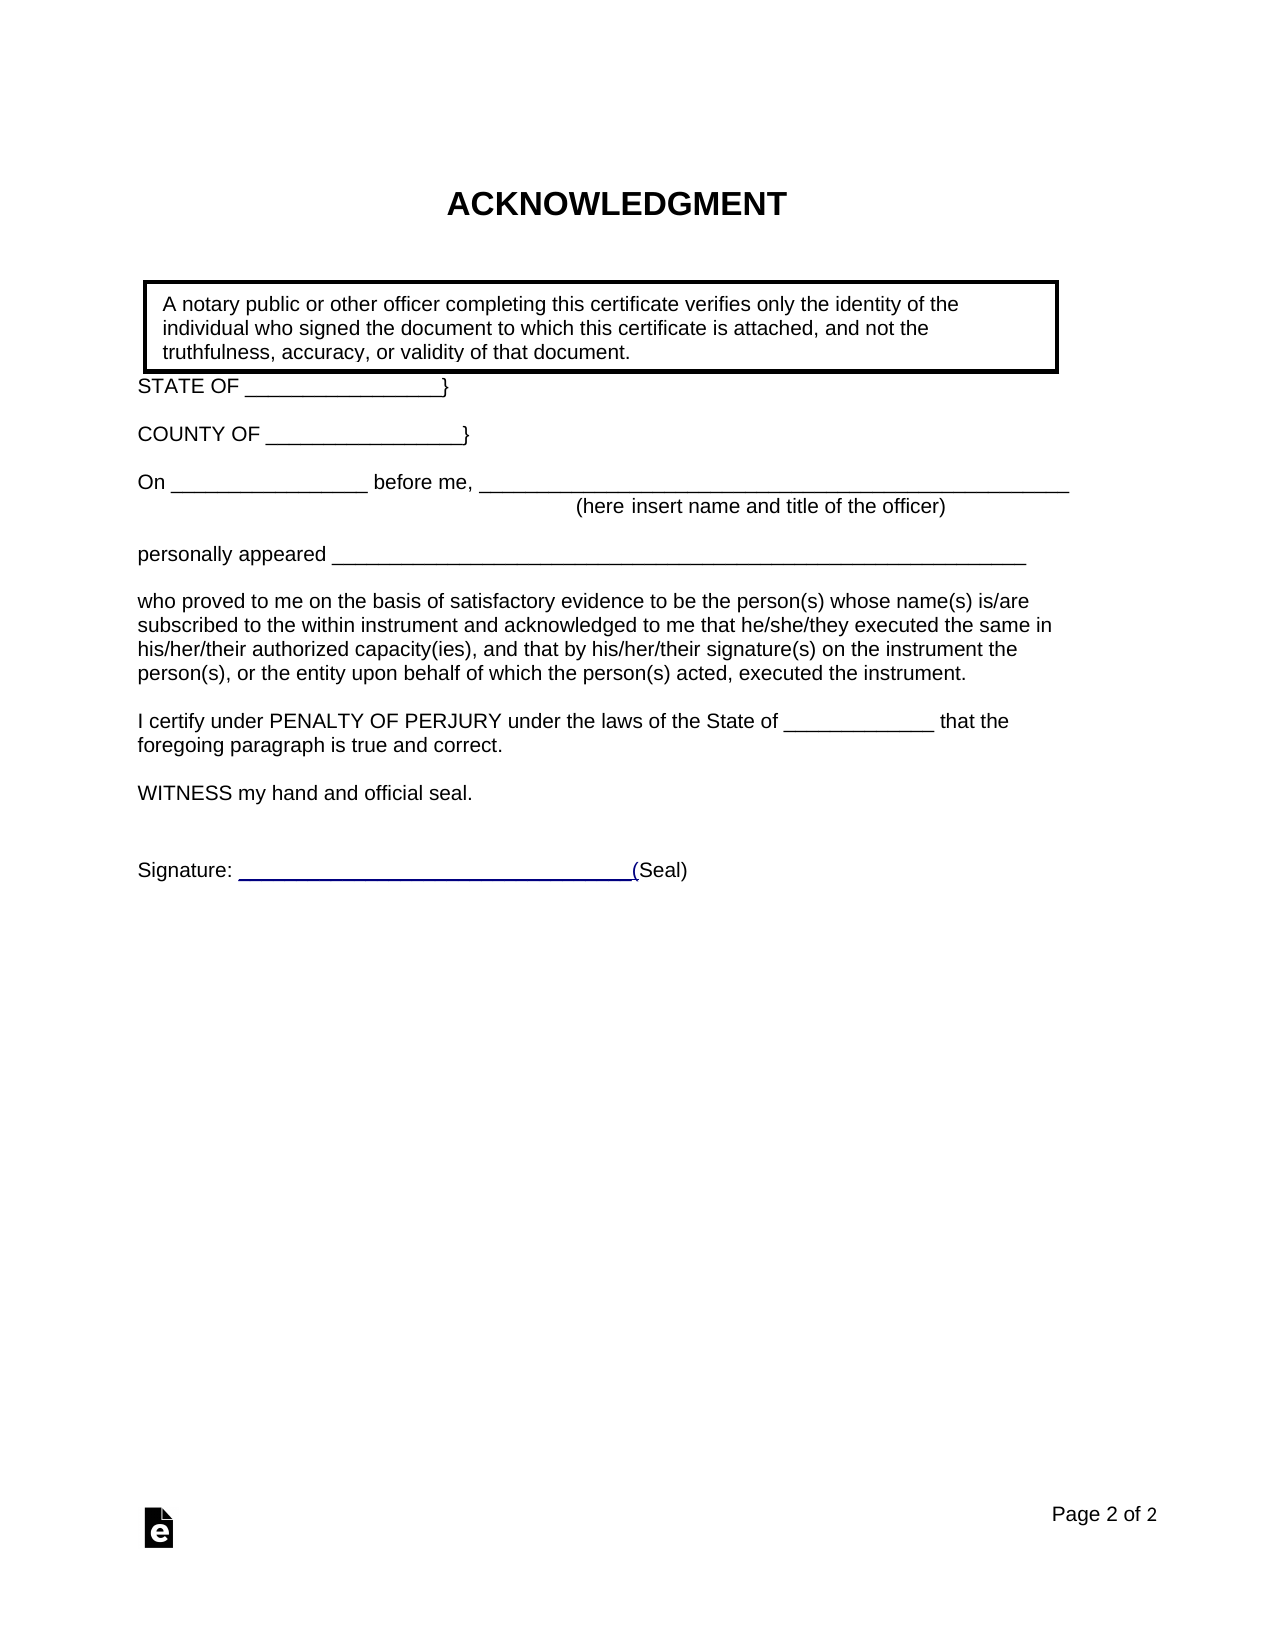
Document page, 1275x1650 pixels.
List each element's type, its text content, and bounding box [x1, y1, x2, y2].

text Signature: __________________________________(Seal) [137, 858, 1096, 882]
text (here insert name and title of the officer) [137, 493, 1096, 517]
text COUNTY OF _________________} [137, 422, 1096, 446]
text who proved to me on the basis of satisfactory evidence to be the person(s) whose name(s) is/are subscribed to the within instrument and acknowledged to me that he/she/they executed the same in his/her/their authorized capacity(ies), and that by his/her/their signature(s) on the instrument the person(s), or the entity upon behalf of which the person(s) acted, executed the instrument. [137, 589, 1096, 685]
text WITNESS my hand and official seal. [137, 781, 1096, 805]
text personally appeared ____________________________________________________________ [137, 541, 1096, 565]
text On _________________ before me, ___________________________________________________ [137, 469, 1096, 493]
text A notary public or other officer completing this certificate verifies only the identity of the individual who signed the document to which this certificate is attached, and not the truthfulness, accuracy, or validity of that document. [162, 292, 1040, 362]
text ACKNOWLEDGMENT [137, 184, 1096, 223]
text I certify under PENALTY OF PERJURY under the laws of the State of _____________ that the foregoing paragraph is true and correct. [137, 709, 1096, 757]
text STATE OF _________________} [137, 321, 1096, 398]
